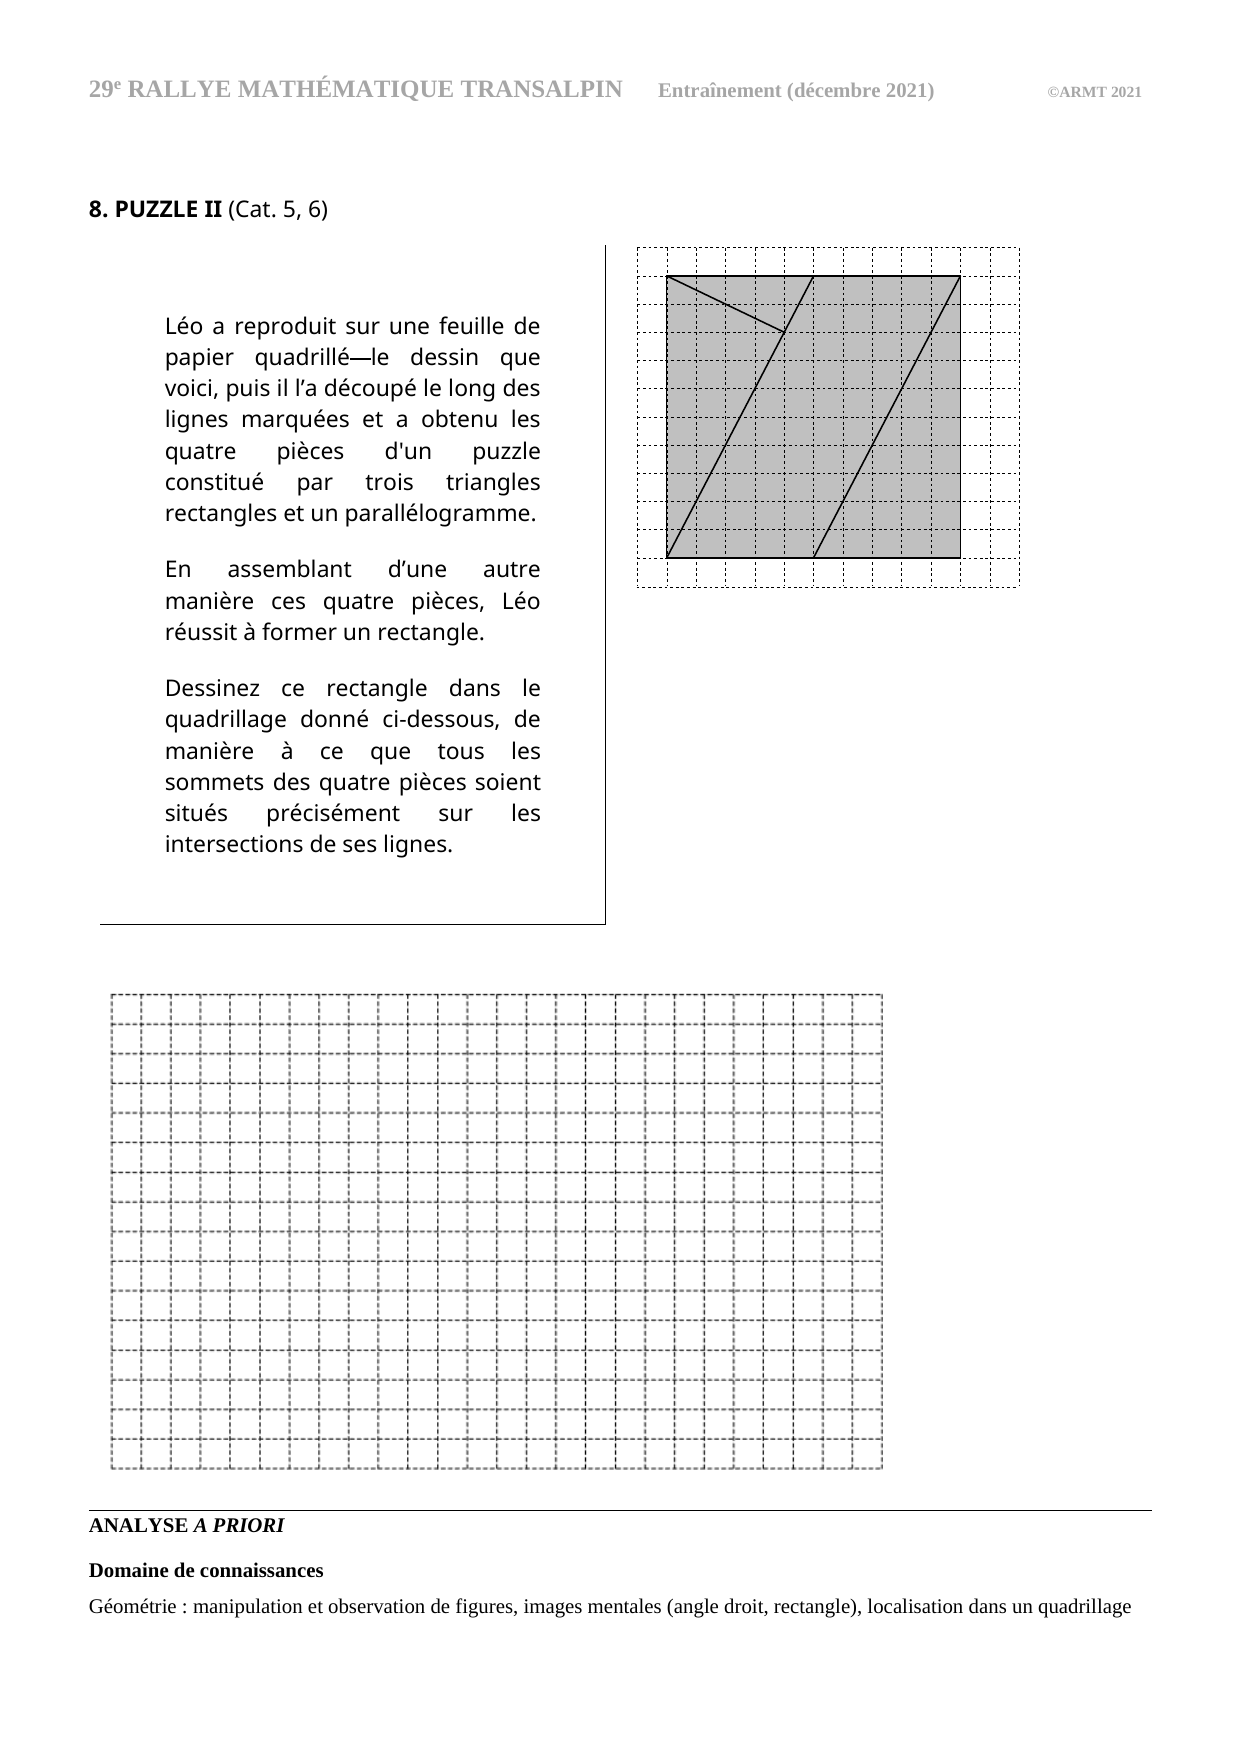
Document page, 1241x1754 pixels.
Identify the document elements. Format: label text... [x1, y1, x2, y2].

text Géométrie : manipulation et observation de figures, images mentales (angle droit, rectangle), localisation dans un quadrillage [89, 1594, 1152, 1618]
subtitle Analyse a priori [89, 1511, 1152, 1537]
table_header Léo a reproduit sur une feuille de papier quadrillé le dessin que voici, puis il l’a découpé le long des lignes marquées et a obtenu les quatre pièces d'un puzzle constitué par trois triangles rectangles et un parallélogramme. En assemblant d’une autre manière ces quatre pièces, Léo réussit à former un rectangle. Dessinez ce rectangle dans le quadrillage donné ci-dessous, de manière à ce que tous les sommets des quatre pièces soient situés précisément sur les intersections de ses lignes. [89, 233, 617, 937]
subtitle 8. Puzzle II (Cat. 5, 6) [89, 193, 1152, 224]
table_header [617, 233, 1045, 937]
subtitle Domaine de connaissances [89, 1558, 1152, 1582]
